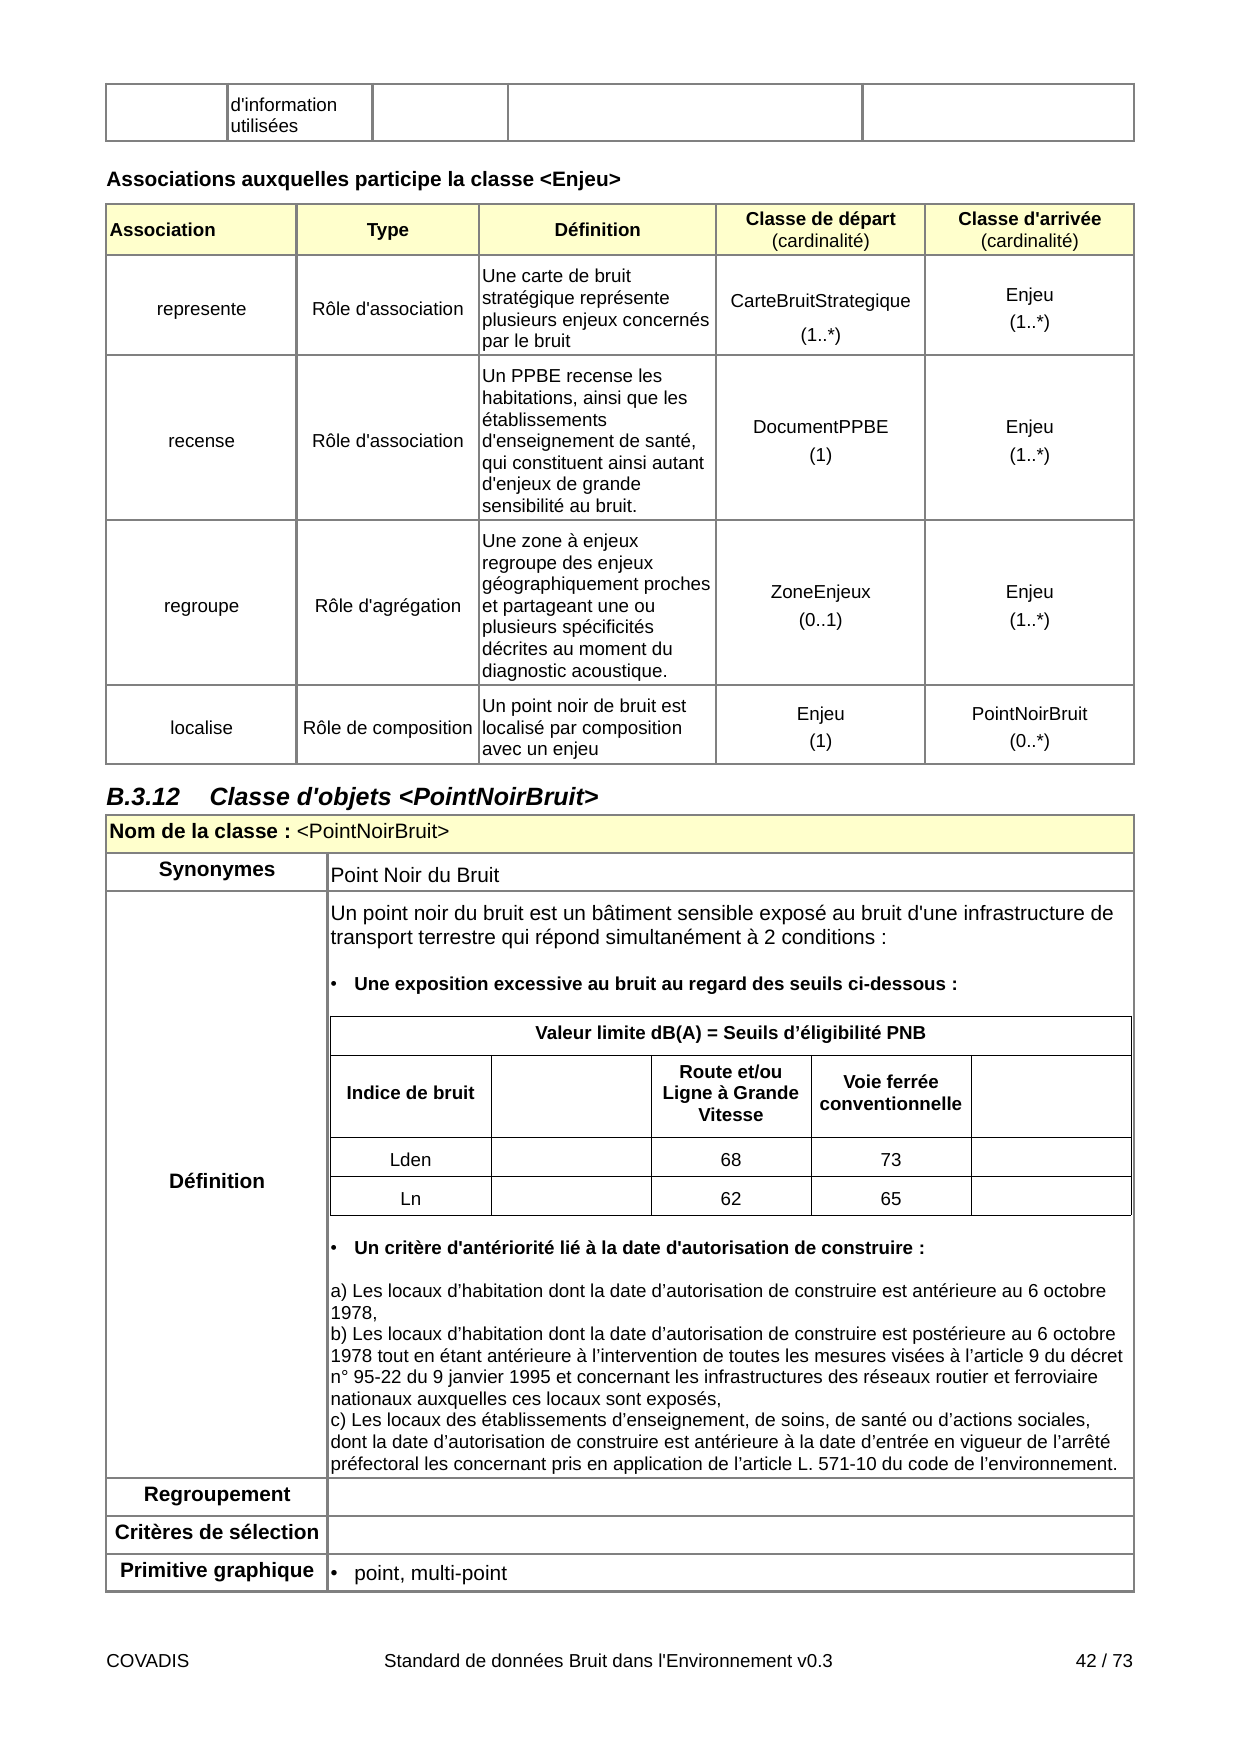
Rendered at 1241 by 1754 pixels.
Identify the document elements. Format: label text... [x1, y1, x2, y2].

table_cell regroupe [107, 521, 295, 684]
table_cell Enjeu (1..*) [926, 356, 1133, 519]
subtitle Associations auxquelles participe la classe <Enjeu> [106, 167, 1134, 191]
table_cell [972, 1177, 1131, 1215]
table_cell Point Noir du Bruit [329, 854, 1133, 889]
table_cell [329, 1479, 1133, 1515]
table_header Type [298, 205, 478, 254]
table_cell [864, 85, 1133, 140]
table_cell Rôle d'association [298, 256, 478, 354]
table_cell [972, 1056, 1131, 1137]
table_cell Primitive graphique [107, 1555, 326, 1590]
table_cell 68 [652, 1138, 811, 1176]
table_cell Rôle d'agrégation [298, 521, 478, 684]
table_header Classe d'arrivée (cardinalité) [926, 205, 1133, 254]
table_header Nom de la classe : <PointNoirBruit> [107, 816, 1133, 852]
table_header Définition [480, 205, 715, 254]
table_cell Voie ferrée conventionnelle [812, 1056, 971, 1137]
table_header Valeur limite dB(A) = Seuils d’éligibilité PNB [331, 1017, 1131, 1055]
table_cell [329, 1517, 1133, 1552]
table_cell Un PPBE recense les habitations, ainsi que les établissements d'enseignement de santé, qui constituent ainsi autant d'enjeux de grande sensibilité au bruit. [480, 356, 715, 519]
table_cell Rôle d'association [298, 356, 478, 519]
table_cell Critères de sélection [107, 1517, 326, 1552]
table_cell Enjeu (1..*) [926, 256, 1133, 354]
table_cell Enjeu (1) [717, 686, 924, 762]
table_cell recense [107, 356, 295, 519]
table_cell [374, 85, 507, 140]
table_cell Un point noir du bruit est un bâtiment sensible exposé au bruit d'une infrastructure de transport terrestre qui répond simultanément à 2 conditions : Une exposition excessive au bruit au regard des seuils ci-dessous : Un critère d'antériorité lié à la date d'autorisation de construire : a) Les locaux d’habitation dont la date d’autorisation de construire est antérieure au 6 octobre 1978, b) Les locaux d’habitation dont la date d’autorisation de construire est postérieure au 6 octobre 1978 tout en étant antérieure à l’intervention de toutes les mesures visées à l’article 9 du décret n° 95-22 du 9 janvier 1995 et concernant les infrastructures des réseaux routier et ferroviaire nationaux auxquelles ces locaux sont exposés, c) Les locaux des établissements d’enseignement, de soins, de santé ou d’actions sociales, dont la date d’autorisation de construire est antérieure à la date d’entrée en vigueur de l’arrêté préfectoral les concernant pris en application de l’article L. 571-10 du code de l’environnement. [329, 892, 1133, 1477]
table_cell [492, 1056, 651, 1137]
subtitle Classe d'objets <PointNoirBruit> [106, 782, 1134, 811]
table_cell Lden [331, 1138, 491, 1176]
table_cell PointNoirBruit (0..*) [926, 686, 1133, 762]
table_cell Synonymes [107, 854, 326, 889]
table_cell represente [107, 256, 295, 354]
table_cell DocumentPPBE (1) [717, 356, 924, 519]
table_header Classe de départ (cardinalité) [717, 205, 924, 254]
table_cell Une zone à enjeux regroupe des enjeux géographiquement proches et partageant une ou plusieurs spécificités décrites au moment du diagnostic acoustique. [480, 521, 715, 684]
table_cell [972, 1138, 1131, 1176]
table_header Association [107, 205, 295, 254]
table_cell 62 [652, 1177, 811, 1215]
table_cell CarteBruitStrategique (1..*) [717, 256, 924, 354]
table_cell [492, 1177, 651, 1215]
table_cell Route et/ou Ligne à Grande Vitesse [652, 1056, 811, 1137]
table_cell Définition [107, 892, 326, 1477]
table_cell 73 [812, 1138, 971, 1176]
table_cell Un point noir de bruit est localisé par composition avec un enjeu [480, 686, 715, 762]
table_cell Rôle de composition [298, 686, 478, 762]
table_cell Indice de bruit [331, 1056, 491, 1137]
table_cell Une carte de bruit stratégique représente plusieurs enjeux concernés par le bruit [480, 256, 715, 354]
table_cell Regroupement [107, 1479, 326, 1515]
table_cell Ln [331, 1177, 491, 1215]
table_cell [107, 85, 226, 140]
table_cell [509, 85, 861, 140]
table_cell d'information utilisées [229, 85, 371, 140]
table_cell ZoneEnjeux (0..1) [717, 521, 924, 684]
table_cell [492, 1138, 651, 1176]
table_cell point, multi-point [329, 1555, 1133, 1590]
table_cell 65 [812, 1177, 971, 1215]
table_cell localise [107, 686, 295, 762]
table_cell Enjeu (1..*) [926, 521, 1133, 684]
